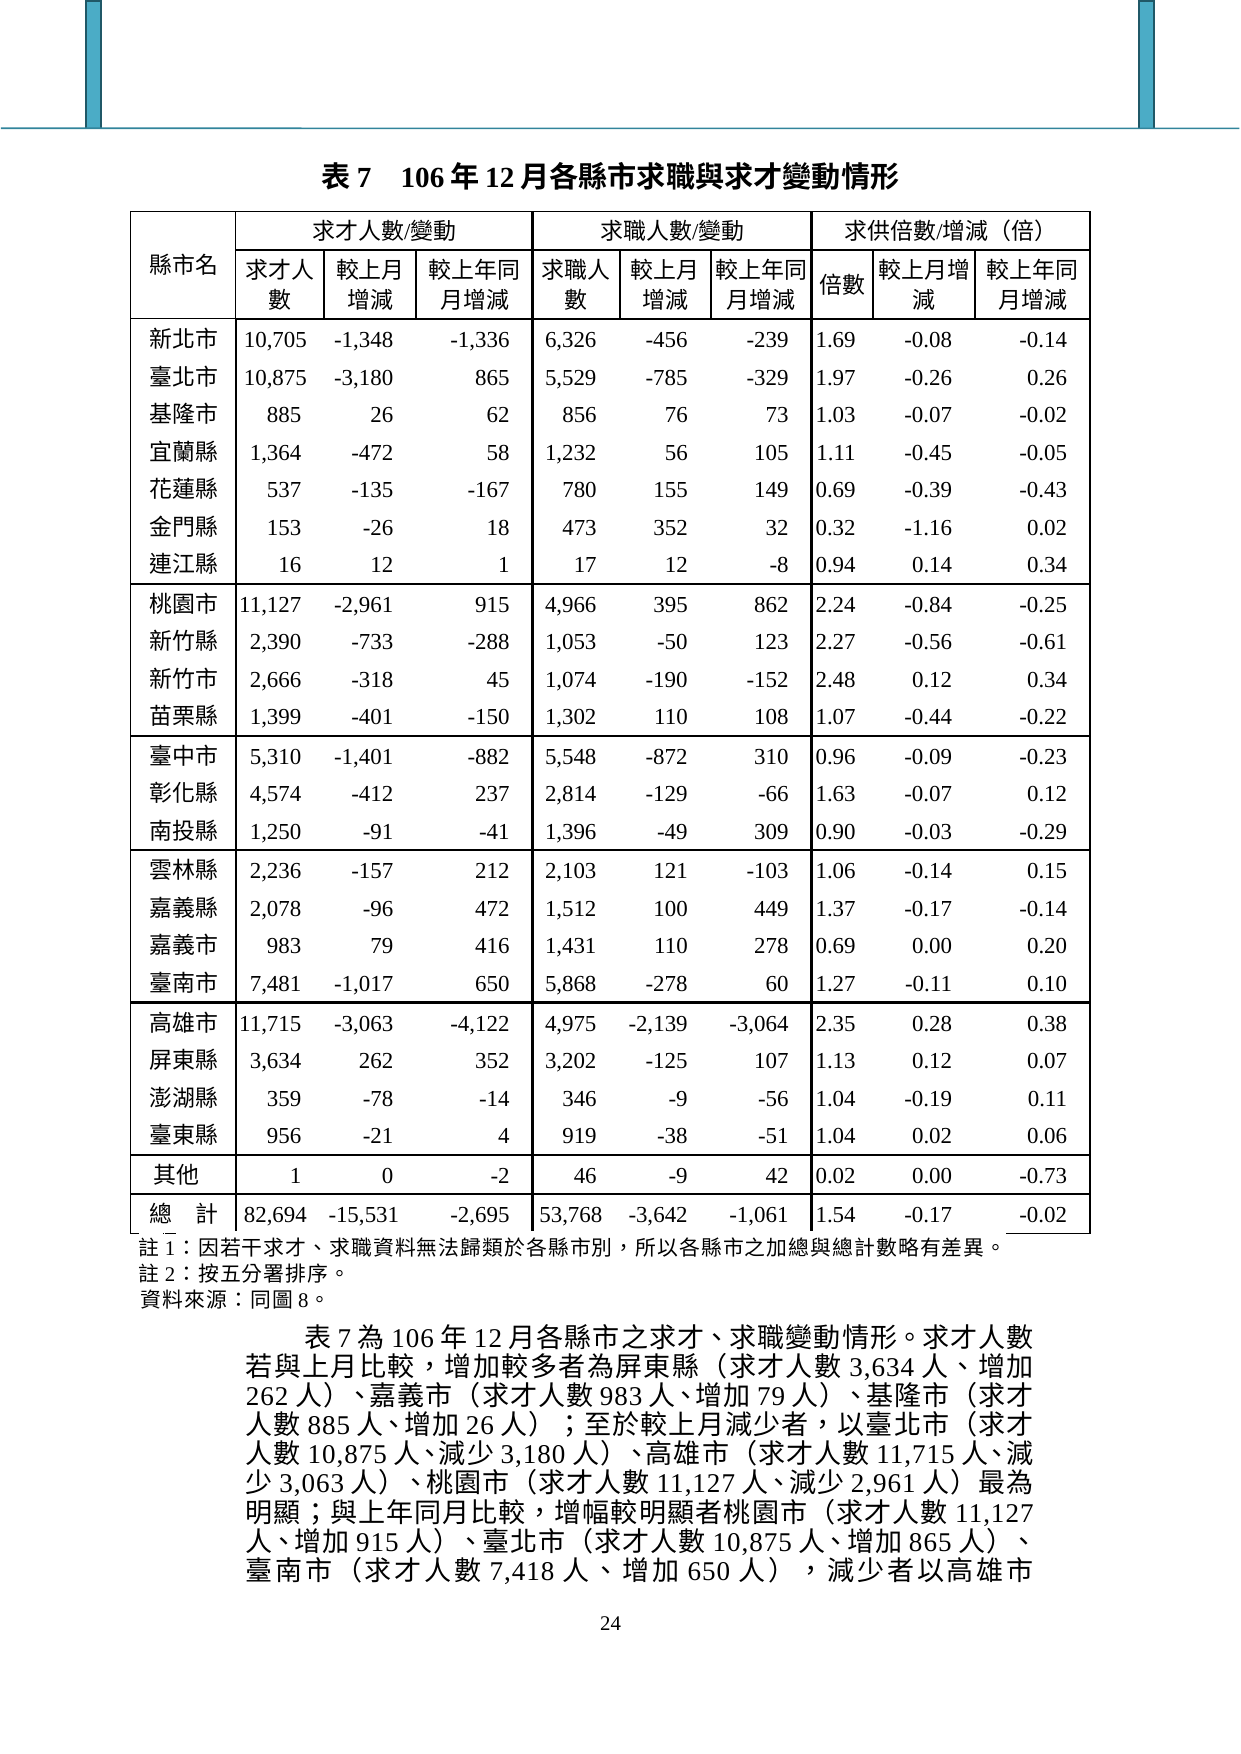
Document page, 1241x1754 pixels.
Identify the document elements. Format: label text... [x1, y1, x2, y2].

table_cell -0.19 [873, 1079, 975, 1116]
table_cell 其他 [131, 1156, 235, 1193]
table_cell -21 [324, 1116, 416, 1153]
table_cell 0.12 [975, 774, 1089, 812]
table_cell -26 [324, 508, 416, 545]
table_cell 求職人數 [534, 251, 619, 318]
table_header 求職人數/變動 [534, 212, 810, 249]
table_cell -0.25 [975, 585, 1089, 622]
table_cell 0.02 [873, 1116, 975, 1153]
table_cell 嘉義市 [131, 926, 235, 964]
table_cell 臺南市 [131, 964, 235, 1001]
table_cell -1,017 [324, 964, 416, 1001]
table_cell -0.03 [873, 812, 975, 849]
table_cell 58 [416, 433, 531, 470]
table_cell -0.22 [975, 697, 1089, 735]
table_cell -329 [711, 358, 810, 395]
table_cell 121 [620, 851, 711, 889]
table_cell 1 [237, 1156, 324, 1193]
table_cell 149 [711, 470, 810, 508]
table_cell 桃園市 [131, 585, 235, 622]
table_cell -135 [324, 470, 416, 508]
table_cell 346 [534, 1079, 619, 1116]
table_cell -872 [620, 737, 711, 774]
table_cell -0.26 [873, 358, 975, 395]
table_cell 2,078 [237, 889, 324, 926]
table_cell 919 [534, 1116, 619, 1153]
table_cell 309 [711, 812, 810, 849]
table_cell 1,399 [237, 697, 324, 735]
table_cell 1.03 [813, 395, 873, 433]
text 資料來源：同圖8。 [141, 1290, 1033, 1311]
table_cell 1.04 [813, 1116, 873, 1153]
table_cell 總 計 [131, 1195, 235, 1233]
table_cell 18 [416, 508, 531, 545]
table_cell -150 [416, 697, 531, 735]
table_cell 5,868 [534, 964, 619, 1001]
table_cell 650 [416, 964, 531, 1001]
table_cell 金門縣 [131, 508, 235, 545]
table_cell 求才人數 [236, 251, 323, 318]
table_cell -51 [711, 1116, 810, 1153]
table_cell 0.12 [873, 660, 975, 697]
table_cell -103 [711, 851, 810, 889]
table_cell 1,250 [237, 812, 324, 849]
table_cell 新竹市 [131, 660, 235, 697]
table_cell 1.06 [813, 851, 873, 889]
table_cell -318 [324, 660, 416, 697]
table_header 求才人數/變動 [236, 212, 531, 249]
table_cell 澎湖縣 [131, 1079, 235, 1116]
table_cell 60 [711, 964, 810, 1001]
table_cell 1.13 [813, 1041, 873, 1078]
table_cell -401 [324, 697, 416, 735]
table_cell -882 [416, 737, 531, 774]
table_cell 5,310 [237, 737, 324, 774]
table_cell 352 [620, 508, 711, 545]
table_cell -4,122 [416, 1004, 531, 1041]
table_cell 2.27 [813, 622, 873, 660]
table_cell 4,975 [534, 1004, 619, 1041]
table_cell 2,236 [237, 851, 324, 889]
table_cell -1.16 [873, 508, 975, 545]
table_cell 7,481 [237, 964, 324, 1001]
text 表7為106年12月各縣市之求才、求職變動情形。求才人數若與上月比較，增加較多者為屏東縣（求才人數3,634人、增加262人）、嘉義市（求才人數983人、增加79人）、基隆市（求才人數885人、增加26人）；至於較上月減少者，以臺北市（求才人數10,875人、減少3,180人）、高雄市（求才人數11,715人、減少3,063人）、桃園市（求才人數11,127人、減少2,961人）最為明顯；與上年同月比較，增幅較明顯者桃園市（求才人數11,127人、增加915人）、臺北市（求才人數10,875人、增加865人）、臺南市（求才人數7,418人、增加650人），減少者以高雄市（求才人數11,715人、減少4,122人）、新北市（求才人數10,705人、減少1,336人）、臺中市（求才人數5,310人、減少882人）。 [246, 1324, 1033, 1586]
table_cell 較上年同月增減 [712, 251, 810, 318]
table_cell 基隆市 [131, 395, 235, 433]
table_cell -167 [416, 470, 531, 508]
table_cell 73 [711, 395, 810, 433]
table_cell 彰化縣 [131, 774, 235, 812]
table_cell 472 [416, 889, 531, 926]
table_cell 0.28 [873, 1004, 975, 1041]
table_cell 16 [237, 545, 324, 583]
table_cell 1,232 [534, 433, 619, 470]
text 表7 106年12月各縣市求職與求才變動情形 [187, 144, 1033, 198]
table_cell 較上年同月增減 [417, 251, 531, 318]
table_cell -91 [324, 812, 416, 849]
table_cell 42 [711, 1156, 810, 1193]
table_cell 62 [416, 395, 531, 433]
table_cell 123 [711, 622, 810, 660]
table_cell 11,127 [237, 585, 324, 622]
table_cell -0.08 [873, 320, 975, 358]
table_cell -3,063 [324, 1004, 416, 1041]
table_cell 1,053 [534, 622, 619, 660]
table_cell 1.37 [813, 889, 873, 926]
table_cell 0.34 [975, 660, 1089, 697]
table_cell 0.15 [975, 851, 1089, 889]
table_cell -0.17 [873, 889, 975, 926]
table_cell 395 [620, 585, 711, 622]
table_cell 537 [237, 470, 324, 508]
table_cell -38 [620, 1116, 711, 1153]
table_cell 278 [711, 926, 810, 964]
table_cell 南投縣 [131, 812, 235, 849]
table_cell 12 [620, 545, 711, 583]
table_cell 0.69 [813, 926, 873, 964]
table_cell 862 [711, 585, 810, 622]
table_cell 嘉義縣 [131, 889, 235, 926]
table_cell 17 [534, 545, 619, 583]
table_cell 1.69 [813, 320, 873, 358]
table_cell -78 [324, 1079, 416, 1116]
table_cell 5,529 [534, 358, 619, 395]
table_cell 2,814 [534, 774, 619, 812]
table_cell 0.96 [813, 737, 873, 774]
table_cell 4 [416, 1116, 531, 1153]
table_cell 359 [237, 1079, 324, 1116]
table_cell 2.35 [813, 1004, 873, 1041]
table_cell -0.02 [975, 1195, 1089, 1233]
table_cell -3,642 [620, 1195, 711, 1231]
table_cell 0.38 [975, 1004, 1089, 1041]
table_cell 2,390 [237, 622, 324, 660]
table_cell 956 [237, 1116, 324, 1153]
table_cell -2,695 [416, 1195, 531, 1231]
table_cell -785 [620, 358, 711, 395]
table_cell 0 [324, 1156, 416, 1193]
table_cell 0.06 [975, 1116, 1089, 1153]
table_cell 79 [324, 926, 416, 964]
table_cell 1,364 [237, 433, 324, 470]
table_cell -96 [324, 889, 416, 926]
table_cell -9 [620, 1156, 711, 1193]
table_cell 5,548 [534, 737, 619, 774]
table_cell -0.73 [975, 1156, 1089, 1193]
table_cell -0.17 [873, 1195, 975, 1231]
table_cell -456 [620, 320, 711, 358]
table_cell 155 [620, 470, 711, 508]
table_cell 1.07 [813, 697, 873, 735]
table_cell 高雄市 [131, 1004, 235, 1041]
table_cell -1,336 [416, 320, 531, 358]
table_cell -0.56 [873, 622, 975, 660]
table_cell 915 [416, 585, 531, 622]
table_cell -278 [620, 964, 711, 1001]
table_cell 2.24 [813, 585, 873, 622]
table_cell 0.94 [813, 545, 873, 583]
table_cell 臺東縣 [131, 1116, 235, 1153]
table_cell 0.12 [873, 1041, 975, 1078]
table_cell -1,401 [324, 737, 416, 774]
table_cell 212 [416, 851, 531, 889]
table_cell -0.45 [873, 433, 975, 470]
table_cell 105 [711, 433, 810, 470]
table_cell 82,694 [237, 1195, 324, 1231]
table_cell 新竹縣 [131, 622, 235, 660]
table_cell -0.14 [873, 851, 975, 889]
table_cell -2 [416, 1156, 531, 1193]
table_cell -49 [620, 812, 711, 849]
table_cell -0.09 [873, 737, 975, 774]
table_cell 110 [620, 697, 711, 735]
table_cell 0.90 [813, 812, 873, 849]
table_cell 1.63 [813, 774, 873, 812]
table_cell 1.11 [813, 433, 873, 470]
table_cell 較上年同月增減 [976, 251, 1089, 318]
table_cell 連江縣 [131, 545, 235, 583]
table_cell -472 [324, 433, 416, 470]
table_cell 3,634 [237, 1041, 324, 1078]
table_cell 416 [416, 926, 531, 964]
table_header 求供倍數/增減（倍） [813, 212, 1089, 249]
table_cell -125 [620, 1041, 711, 1078]
table_cell 11,715 [237, 1004, 324, 1041]
table_cell -0.14 [975, 320, 1089, 358]
table_cell 苗栗縣 [131, 697, 235, 735]
table_cell 310 [711, 737, 810, 774]
table_cell -0.43 [975, 470, 1089, 508]
table_cell 12 [324, 545, 416, 583]
table_cell -0.39 [873, 470, 975, 508]
table_cell -0.14 [975, 889, 1089, 926]
table_cell -3,064 [711, 1004, 810, 1041]
table_cell -0.84 [873, 585, 975, 622]
table_cell 32 [711, 508, 810, 545]
table_cell 56 [620, 433, 711, 470]
table_cell 352 [416, 1041, 531, 1078]
table_cell 臺北市 [131, 358, 235, 395]
table_cell 0.00 [873, 1156, 975, 1193]
table_cell -0.44 [873, 697, 975, 735]
table_cell 1,302 [534, 697, 619, 735]
table_cell -0.61 [975, 622, 1089, 660]
table_cell 865 [416, 358, 531, 395]
table_cell 4,966 [534, 585, 619, 622]
table_cell 宜蘭縣 [131, 433, 235, 470]
table_cell -0.23 [975, 737, 1089, 774]
table_cell 0.69 [813, 470, 873, 508]
table_cell 473 [534, 508, 619, 545]
table_cell -0.05 [975, 433, 1089, 470]
table_cell 1,431 [534, 926, 619, 964]
table_cell 110 [620, 926, 711, 964]
table_cell 1,396 [534, 812, 619, 849]
table_cell 1.54 [813, 1195, 873, 1231]
table_cell 856 [534, 395, 619, 433]
table_cell 0.34 [975, 545, 1089, 583]
table_cell 較上月增減 [325, 251, 415, 318]
table_cell 45 [416, 660, 531, 697]
table_cell 100 [620, 889, 711, 926]
table_cell -239 [711, 320, 810, 358]
table_cell -8 [711, 545, 810, 583]
table_cell 1.97 [813, 358, 873, 395]
table_cell 0.02 [975, 508, 1089, 545]
table_cell 1.27 [813, 964, 873, 1001]
table_cell 6,326 [534, 320, 619, 358]
table_cell -0.11 [873, 964, 975, 1001]
table_cell -9 [620, 1079, 711, 1116]
table_cell 3,202 [534, 1041, 619, 1078]
table_cell -14 [416, 1079, 531, 1116]
table_cell 237 [416, 774, 531, 812]
table_cell 較上月增減 [621, 251, 710, 318]
table_cell -288 [416, 622, 531, 660]
table_cell 屏東縣 [131, 1041, 235, 1078]
table_cell -1,348 [324, 320, 416, 358]
table_cell -190 [620, 660, 711, 697]
table_cell -3,180 [324, 358, 416, 395]
table_cell -0.07 [873, 395, 975, 433]
table_cell 53,768 [534, 1195, 619, 1231]
table_cell 花蓮縣 [131, 470, 235, 508]
table_cell 0.32 [813, 508, 873, 545]
text 註2：按五分署排序。 [350, 1264, 1033, 1285]
table_cell -2,139 [620, 1004, 711, 1041]
table_cell 780 [534, 470, 619, 508]
table_cell 4,574 [237, 774, 324, 812]
table_cell 0.26 [975, 358, 1089, 395]
table_cell 0.02 [813, 1156, 873, 1193]
table_cell 較上月增減 [874, 251, 974, 318]
table_cell 0.10 [975, 964, 1089, 1001]
table_cell 0.07 [975, 1041, 1089, 1078]
table_cell -56 [711, 1079, 810, 1116]
table_cell 10,705 [237, 320, 324, 358]
table_cell 1,512 [534, 889, 619, 926]
table_cell 2.48 [813, 660, 873, 697]
table_cell -152 [711, 660, 810, 697]
table_cell -66 [711, 774, 810, 812]
table_cell 46 [534, 1156, 619, 1193]
table_header 縣市名 [131, 212, 235, 318]
table_cell 0.00 [873, 926, 975, 964]
table_cell 983 [237, 926, 324, 964]
table_cell 10,875 [237, 358, 324, 395]
table_cell 雲林縣 [131, 851, 235, 889]
table_cell -412 [324, 774, 416, 812]
table_cell -733 [324, 622, 416, 660]
table_cell 0.11 [975, 1079, 1089, 1116]
table_cell -0.02 [975, 395, 1089, 433]
table_cell 2,103 [534, 851, 619, 889]
table_cell -41 [416, 812, 531, 849]
table_cell -1,061 [711, 1195, 810, 1231]
table_cell 76 [620, 395, 711, 433]
table_cell 新北市 [131, 319, 235, 358]
table_cell 107 [711, 1041, 810, 1078]
table_cell -2,961 [324, 585, 416, 622]
table_cell 885 [237, 395, 324, 433]
table_cell 1,074 [534, 660, 619, 697]
table_cell -15,531 [324, 1195, 416, 1231]
table_cell -129 [620, 774, 711, 812]
table_cell 倍數 [813, 251, 872, 318]
table_cell -50 [620, 622, 711, 660]
table_cell 0.14 [873, 545, 975, 583]
table_cell 臺中市 [131, 737, 235, 774]
table_cell 108 [711, 697, 810, 735]
table_cell 153 [237, 508, 324, 545]
table_cell -0.07 [873, 774, 975, 812]
table_cell -0.29 [975, 812, 1089, 849]
table_cell 449 [711, 889, 810, 926]
table_cell -157 [324, 851, 416, 889]
table_cell 1 [416, 545, 531, 583]
table_cell 2,666 [237, 660, 324, 697]
table_cell 1.04 [813, 1079, 873, 1116]
table_cell 26 [324, 395, 416, 433]
table_cell 0.20 [975, 926, 1089, 964]
table_cell 262 [324, 1041, 416, 1078]
